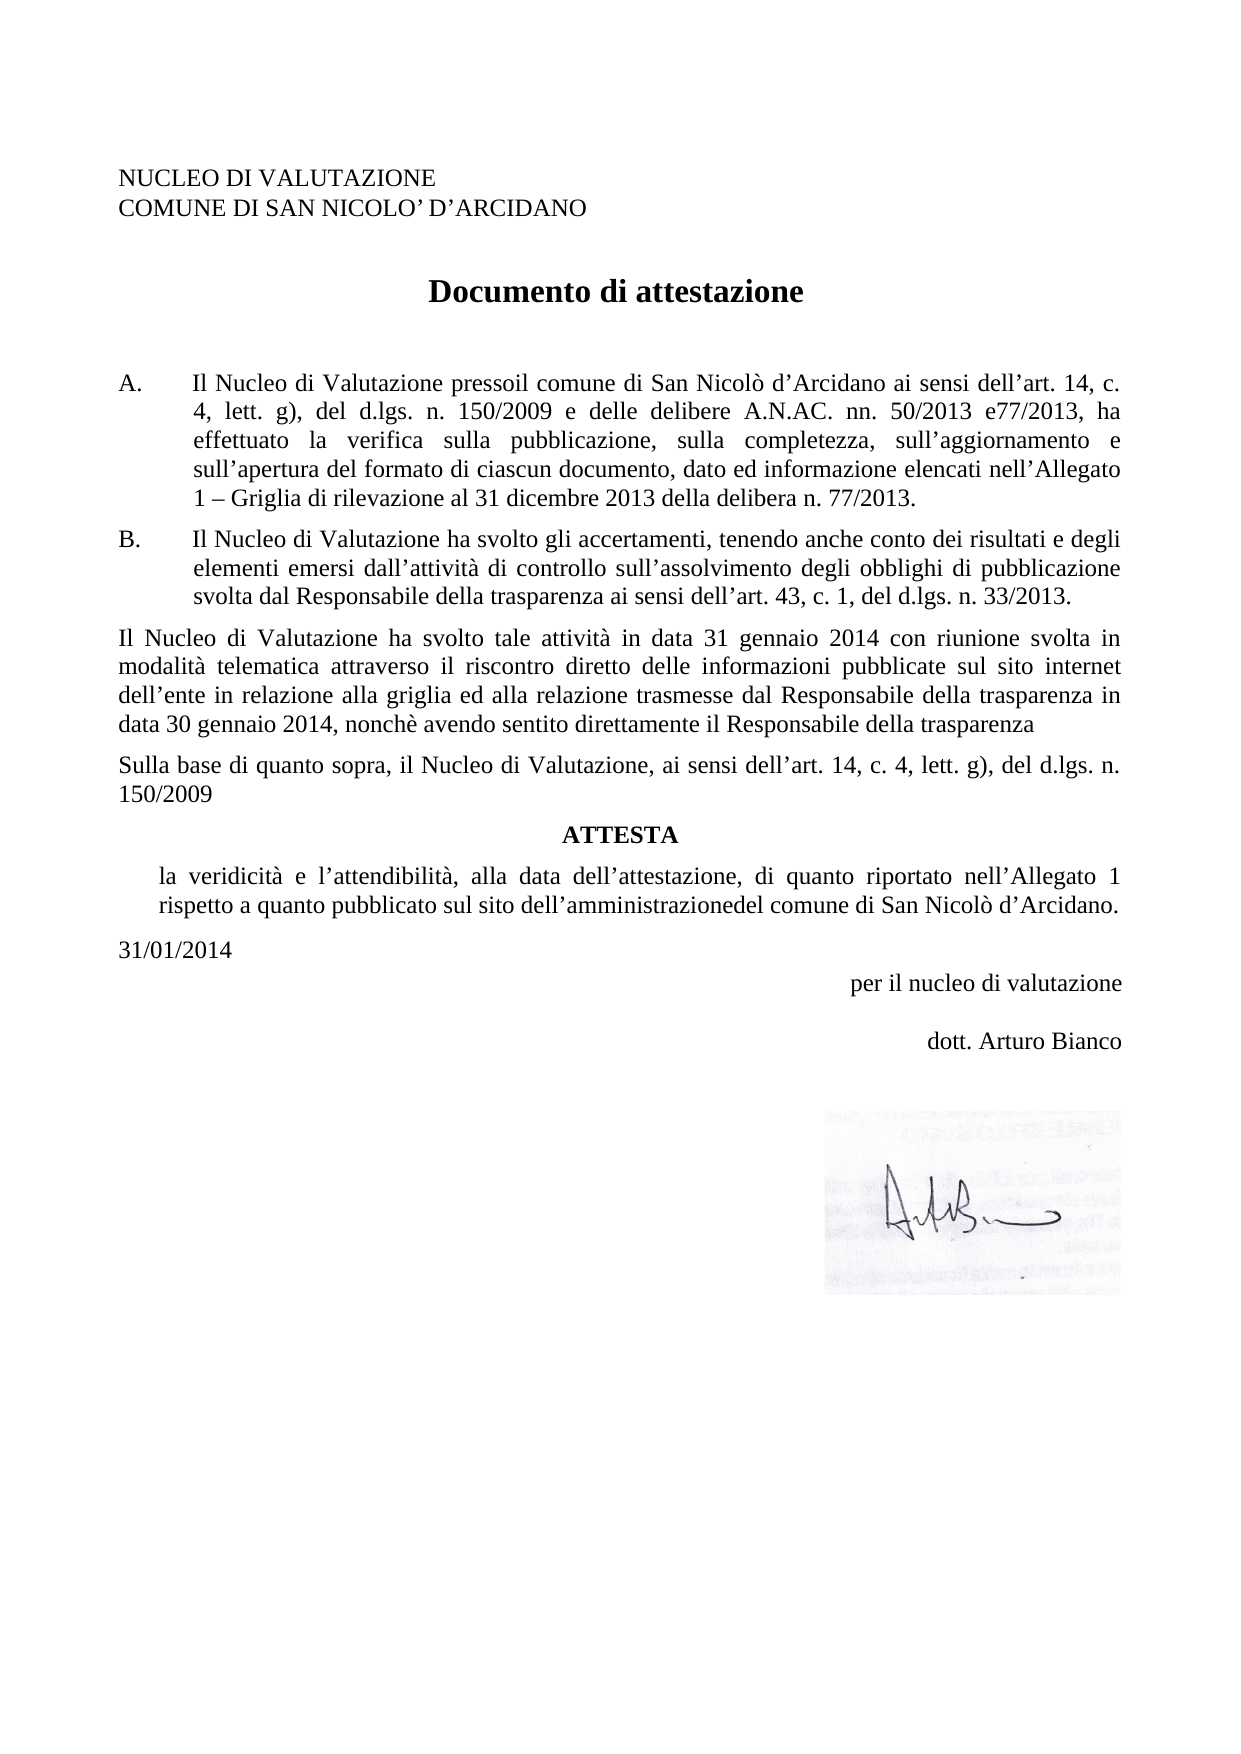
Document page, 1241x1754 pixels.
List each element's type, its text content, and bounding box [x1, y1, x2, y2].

text Documento di attestazione [118, 276, 1122, 309]
list Il Nucleo di Valutazione pressoil comune di San Nicolò d’Arcidano ai sensi dell’art. 14, c. 4, lett. g), del d.lgs. n. 150/2009 e delle delibere A.N.AC. nn. 50/2013 e77/2013, ha effettuato la verifica sulla pubblicazione, sulla completezza, sull’aggiornamento e sull’apertura del formato di ciascun documento, dato ed informazione elencati nell’Allegato 1 – Griglia di rilevazione al 31 dicembre 2013 della delibera n. 77/2013. [118, 368, 1122, 511]
list Il Nucleo di Valutazione ha svolto gli accertamenti, tenendo anche conto dei risultati e degli elementi emersi dall’attività di controllo sull’assolvimento degli obblighi di pubblicazione svolta dal Responsabile della trasparenza ai sensi dell’art. 43, c. 1, del d.lgs. n. 33/2013. [118, 524, 1122, 610]
text COMUNE DI SAN NICOLO’ D’ARCIDANO [118, 193, 1122, 222]
picture [824, 1111, 1121, 1295]
text dott. Arturo Bianco [634, 1023, 1122, 1056]
text Sulla base di quanto sopra, il Nucleo di Valutazione, ai sensi dell’art. 14, c. 4, lett. g), del d.lgs. n. 150/2009 [118, 750, 1122, 808]
text Il Nucleo di Valutazione ha svolto tale attività in data 31 gennaio 2014 con riunione svolta in modalità telematica attraverso il riscontro diretto delle informazioni pubblicate sul sito internet dell’ente in relazione alla griglia ed alla relazione trasmesse dal Responsabile della trasparenza in data 30 gennaio 2014, nonchè avendo sentito direttamente il Responsabile della trasparenza [118, 623, 1122, 738]
text la veridicità e l’attendibilità, alla data dell’attestazione, di quanto riportato nell’Allegato 1 rispetto a quanto pubblicato sul sito dell’amministrazionedel comune di San Nicolò d’Arcidano. [158, 861, 1122, 919]
text per il nucleo di valutazione [634, 965, 1122, 998]
text ATTESTA [118, 820, 1122, 849]
text 31/01/2014 [118, 931, 1122, 965]
text NUCLEO DI VALUTAZIONE [118, 160, 1122, 193]
